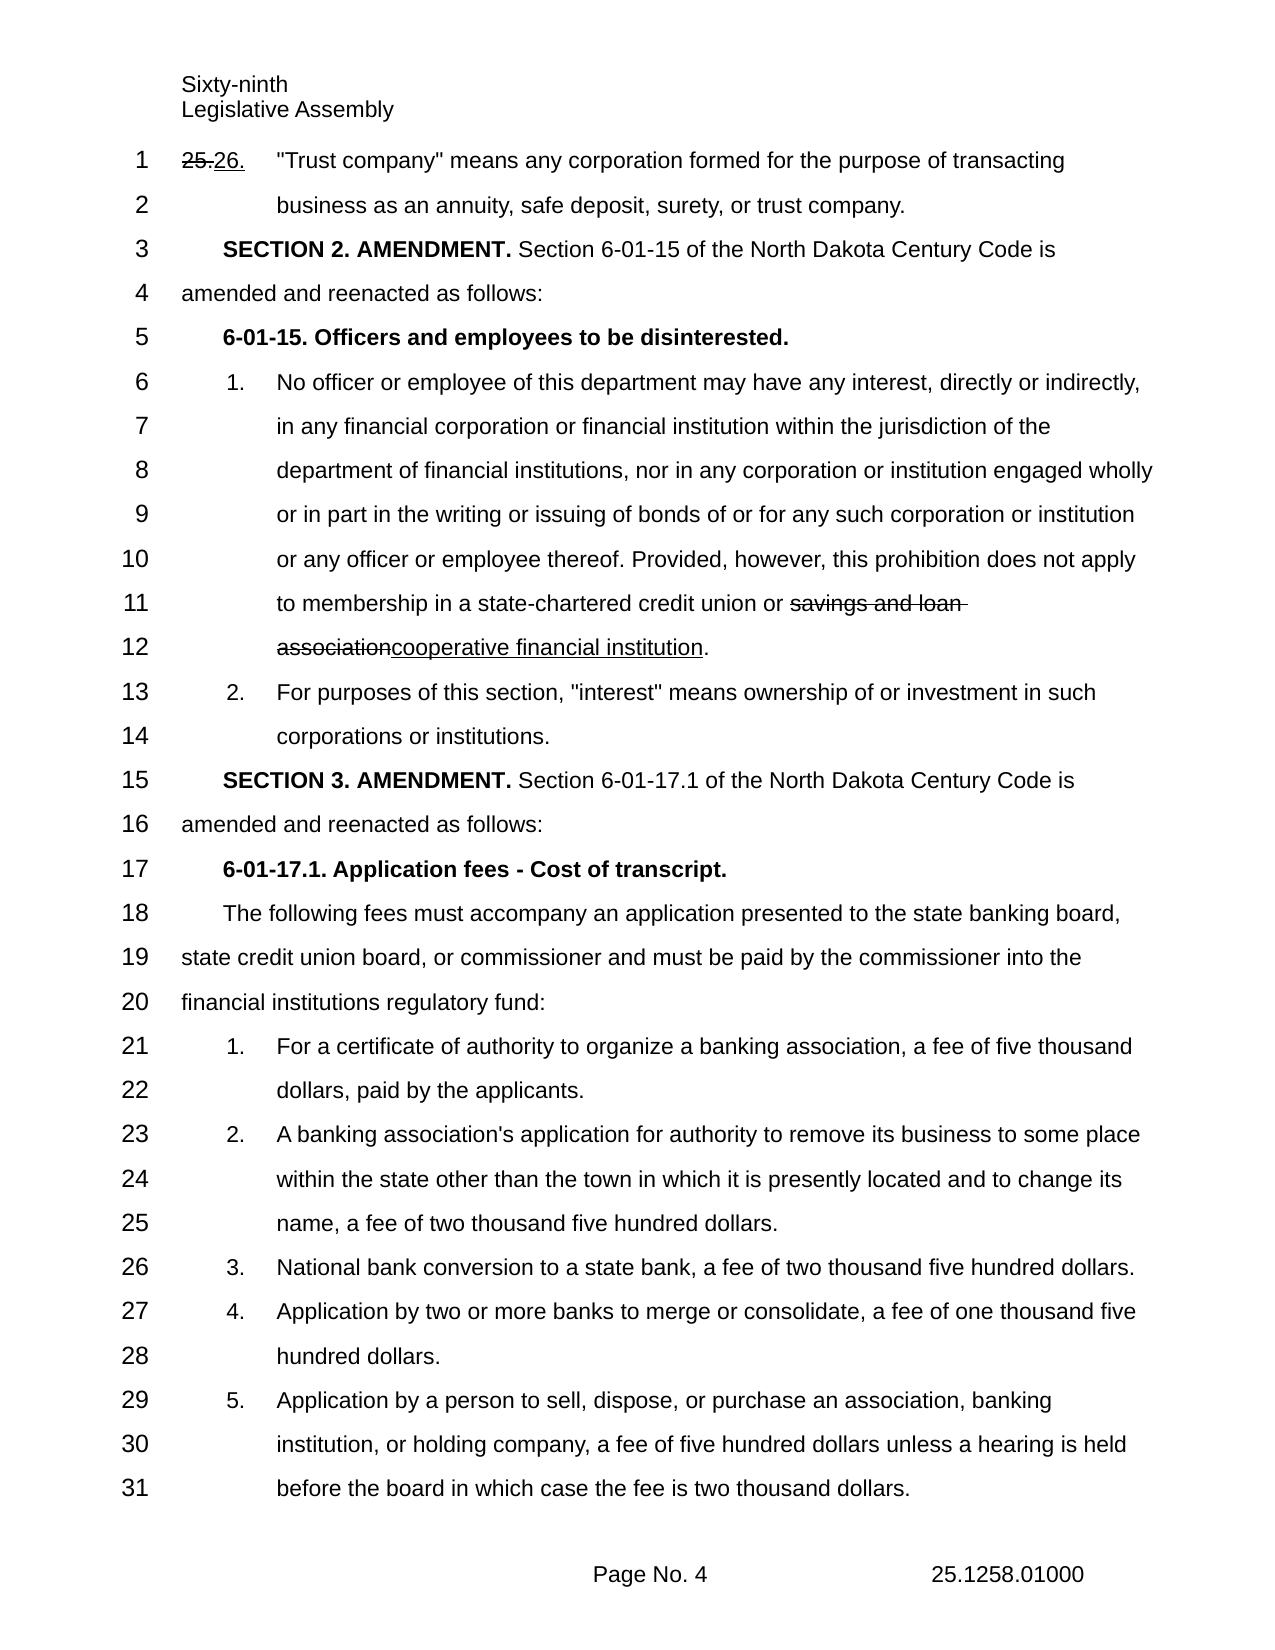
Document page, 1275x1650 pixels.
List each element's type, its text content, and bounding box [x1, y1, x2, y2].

text 2. For purposes of this section, "interest" means ownership of or investment in such corporations or institutions. [181, 664, 1154, 753]
text 1. For a certificate of authority to organize a banking association, a fee of five thousand dollars, paid by the applicants. [181, 1019, 1154, 1107]
text 1. No officer or employee of this department may have any interest, directly or indirectly, in any financial corporation or financial institution within the jurisdiction of the department of financial institutions, nor in any corporation or institution engaged wholly or in part in the writing or issuing of bonds of or for any such corporation or institution or any officer or employee thereof. Provided, however, this prohibition does not apply to membership in a state‑chartered credit union or savings and loan associationcooperative financial institution. [181, 355, 1154, 664]
text 2. A banking association's application for authority to remove its business to some place within the state other than the town in which it is presently located and to change its name, a fee of two thousand five hundred dollars. [181, 1107, 1154, 1240]
text 25.26. "Trust company" means any corporation formed for the purpose of transacting business as an annuity, safe deposit, surety, or trust company. [181, 133, 1154, 222]
text 3. National bank conversion to a state bank, a fee of two thousand five hundred dollars. [181, 1240, 1154, 1284]
text SECTION 3. AMENDMENT. Section 6‑01‑17.1 of the North Dakota Century Code is amended and reenacted as follows: [181, 753, 1154, 842]
subtitle 6‑01‑15. Officers and employees to be disinterested. [181, 310, 1154, 355]
text The following fees must accompany an application presented to the state banking board, state credit union board, or commissioner and must be paid by the commissioner into the financial institutions regulatory fund: [181, 886, 1154, 1019]
text 5. Application by a person to sell, dispose, or purchase an association, banking institution, or holding company, a fee of five hundred dollars unless a hearing is held before the board in which case the fee is two thousand dollars. [181, 1373, 1154, 1506]
text 4. Application by two or more banks to merge or consolidate, a fee of one thousand five hundred dollars. [181, 1284, 1154, 1373]
subtitle 6‑01‑17.1. Application fees ‑ Cost of transcript. [181, 842, 1154, 886]
text SECTION 2. AMENDMENT. Section 6‑01‑15 of the North Dakota Century Code is amended and reenacted as follows: [181, 222, 1154, 310]
